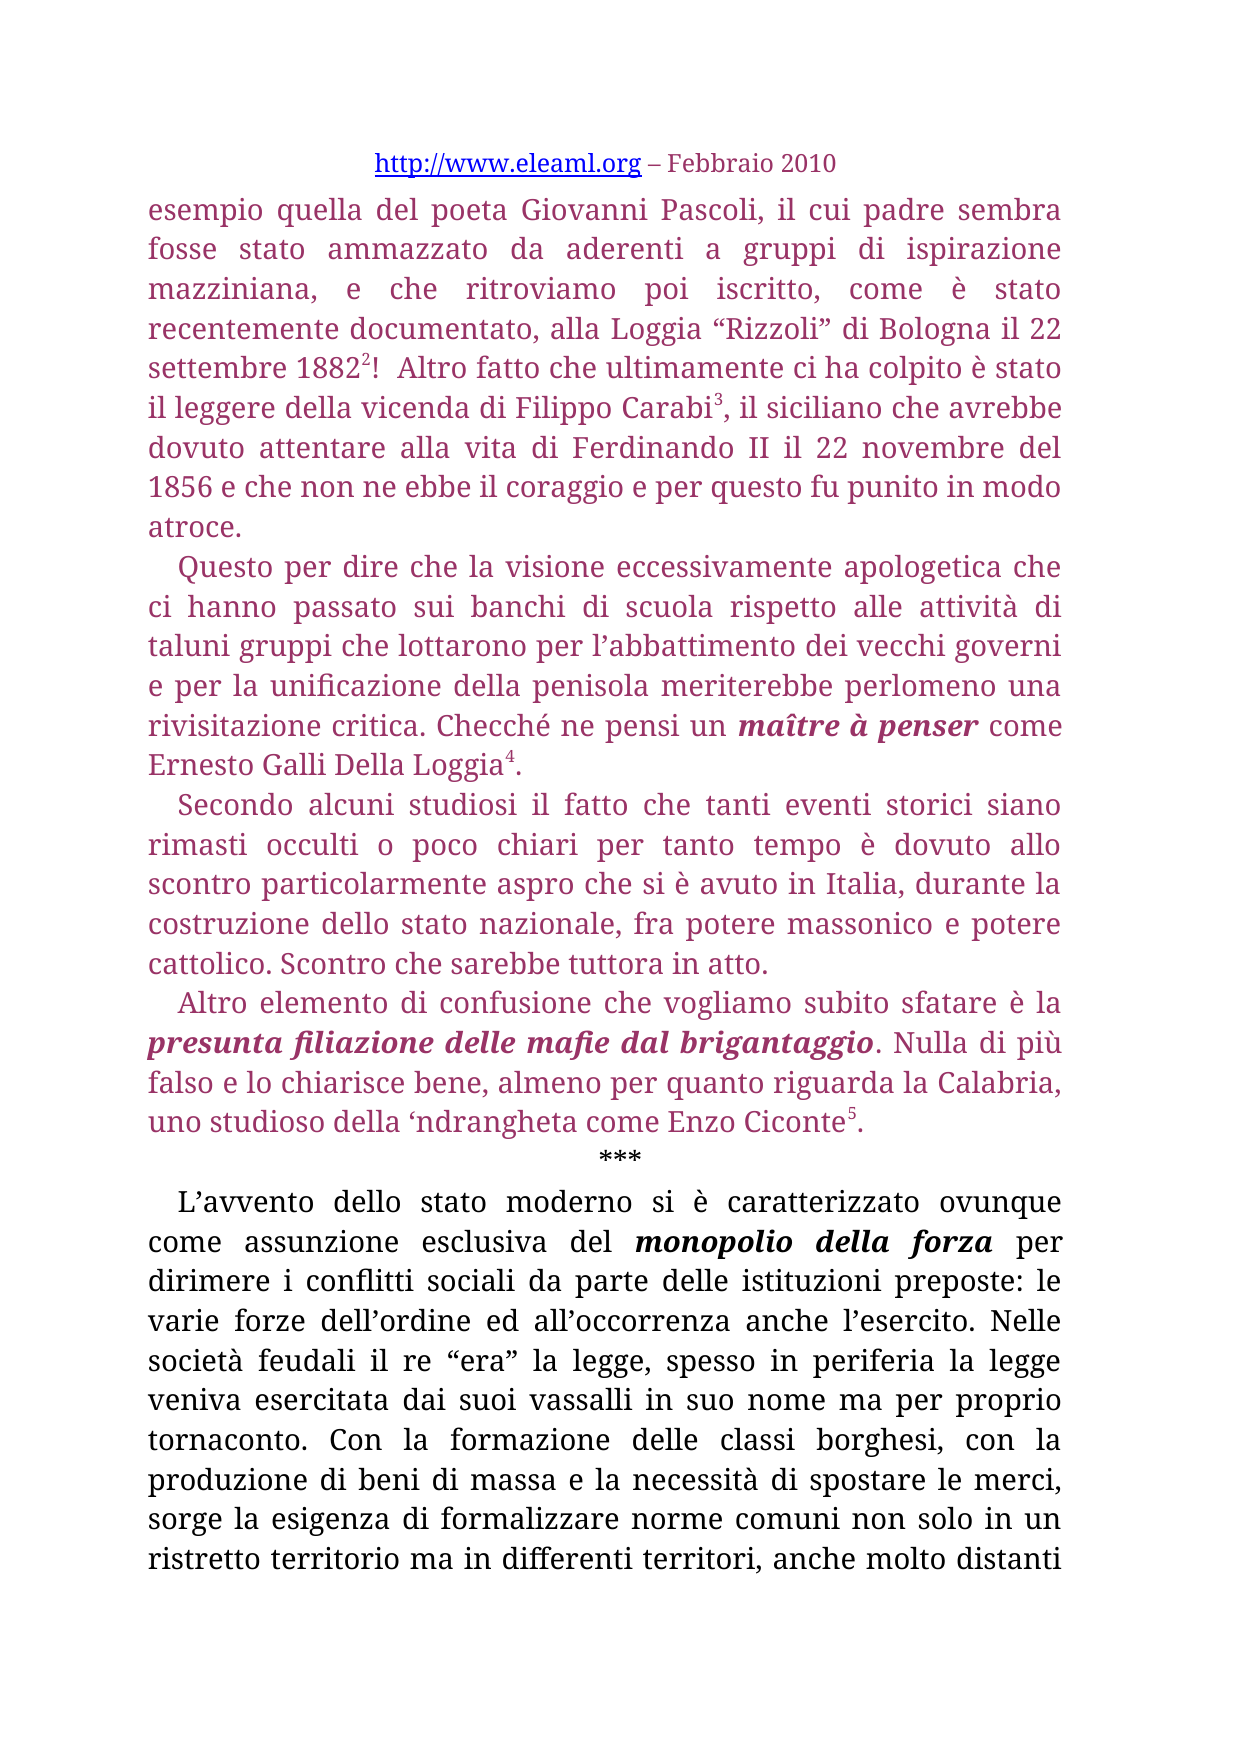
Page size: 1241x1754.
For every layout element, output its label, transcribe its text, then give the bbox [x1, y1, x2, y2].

text L’avvento dello stato moderno si è caratterizzato ovunque come assunzione esclusiva del monopolio della forza per dirimere i conflitti sociali da parte delle istituzioni preposte: le varie forze dell’ordine ed all’occorrenza anche l’esercito. Nelle società feudali il re “era” la legge, spesso in periferia la legge veniva esercitata dai suoi vassalli in suo nome ma per proprio tornaconto. Con la formazione delle classi borghesi, con la produzione di beni di massa e la necessità di spostare le merci, sorge la esigenza di formalizzare norme comuni non solo in un ristretto territorio ma in differenti territori, anche molto distanti [148, 1181, 1063, 1578]
text Secondo alcuni studiosi il fatto che tanti eventi storici siano rimasti occulti o poco chiari per tanto tempo è dovuto allo scontro particolarmente aspro che si è avuto in Italia, durante la costruzione dello stato nazionale, fra potere massonico e potere cattolico. Scontro che sarebbe tuttora in atto. [148, 784, 1063, 983]
text esempio quella del poeta Giovanni Pascoli, il cui padre sembra fosse stato ammazzato da aderenti a gruppi di ispirazione mazziniana, e che ritroviamo poi iscritto, come è stato recentemente documentato, alla Loggia “Rizzoli” di Bologna il 22 settembre 1882! Altro fatto che ultimamente ci ha colpito è stato il leggere della vicenda di Filippo Carabi, il siciliano che avrebbe dovuto attentare alla vita di Ferdinando II il 22 novembre del 1856 e che non ne ebbe il coraggio e per questo fu punito in modo atroce. [148, 189, 1063, 546]
text Questo per dire che la visione eccessivamente apologetica che ci hanno passato sui banchi di scuola rispetto alle attività di taluni gruppi che lottarono per l’abbattimento dei vecchi governi e per la unificazione della penisola meriterebbe perlomeno una rivisitazione critica. Checché ne pensi un maître à penser come Ernesto Galli Della Loggia. [148, 546, 1063, 784]
text Altro elemento di confusione che vogliamo subito sfatare è la presunta filiazione delle mafie dal brigantaggio. Nulla di più falso e lo chiarisce bene, almeno per quanto riguarda la Calabria, uno studioso della ‘ndrangheta come Enzo Ciconte. [148, 983, 1063, 1141]
text *** [148, 1141, 1063, 1181]
